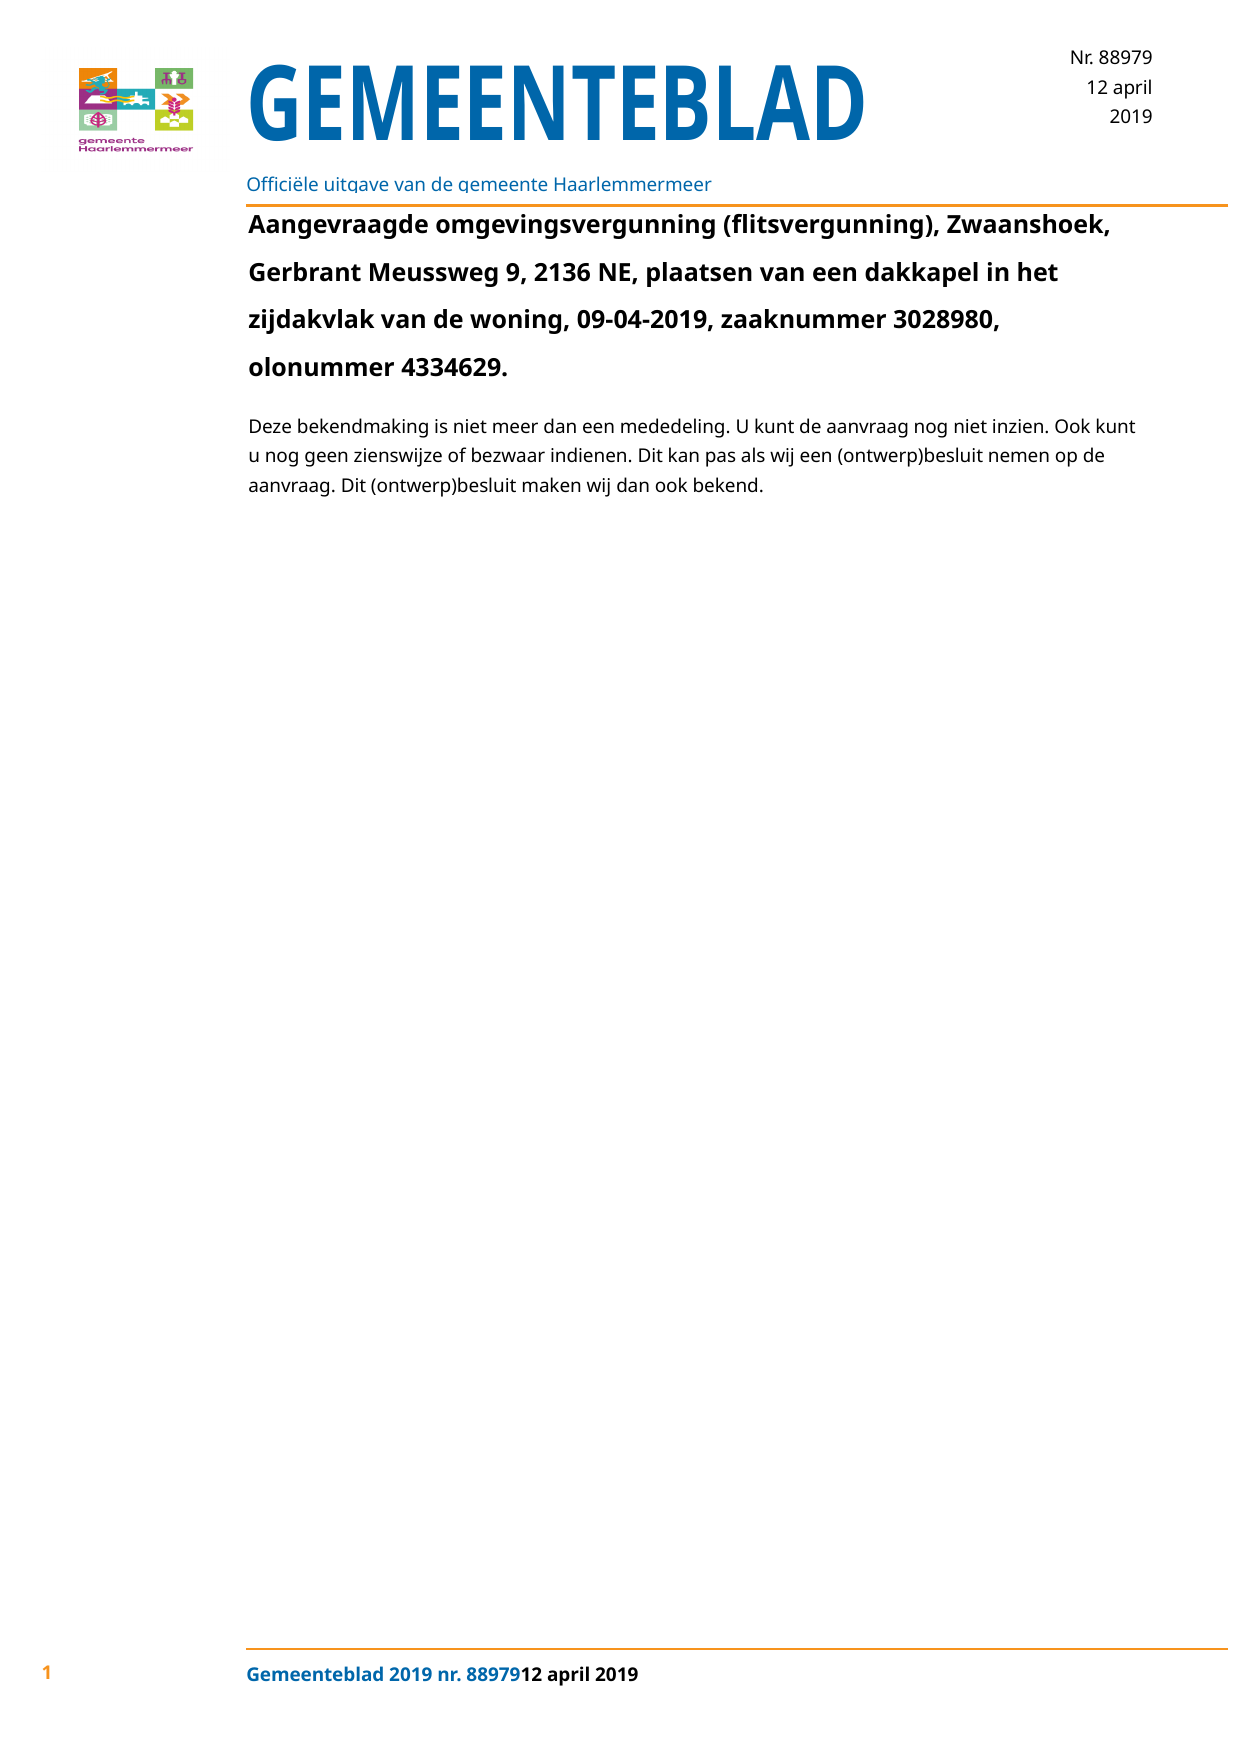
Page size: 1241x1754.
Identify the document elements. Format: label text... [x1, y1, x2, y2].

picture [41, 47, 231, 172]
text Aangevraagde omgevingsvergunning (flitsvergunning), Zwaanshoek, Gerbrant Meussweg 9, 2136 NE, plaatsen van een dakkapel in het zijdakvlak van de woning, 09-04-2019, zaaknummer 3028980, olonummer 4334629. [248, 207, 1152, 384]
text Deze bekendmaking is niet meer dan een mededeling. U kunt de aanvraag nog niet inzien. Ook kunt u nog geen zienswijze of bezwaar indienen. Dit kan pas als wij een (ontwerp)besluit nemen op de aanvraag. Dit (ontwerp)besluit maken wij dan ook bekend. [248, 413, 1152, 498]
